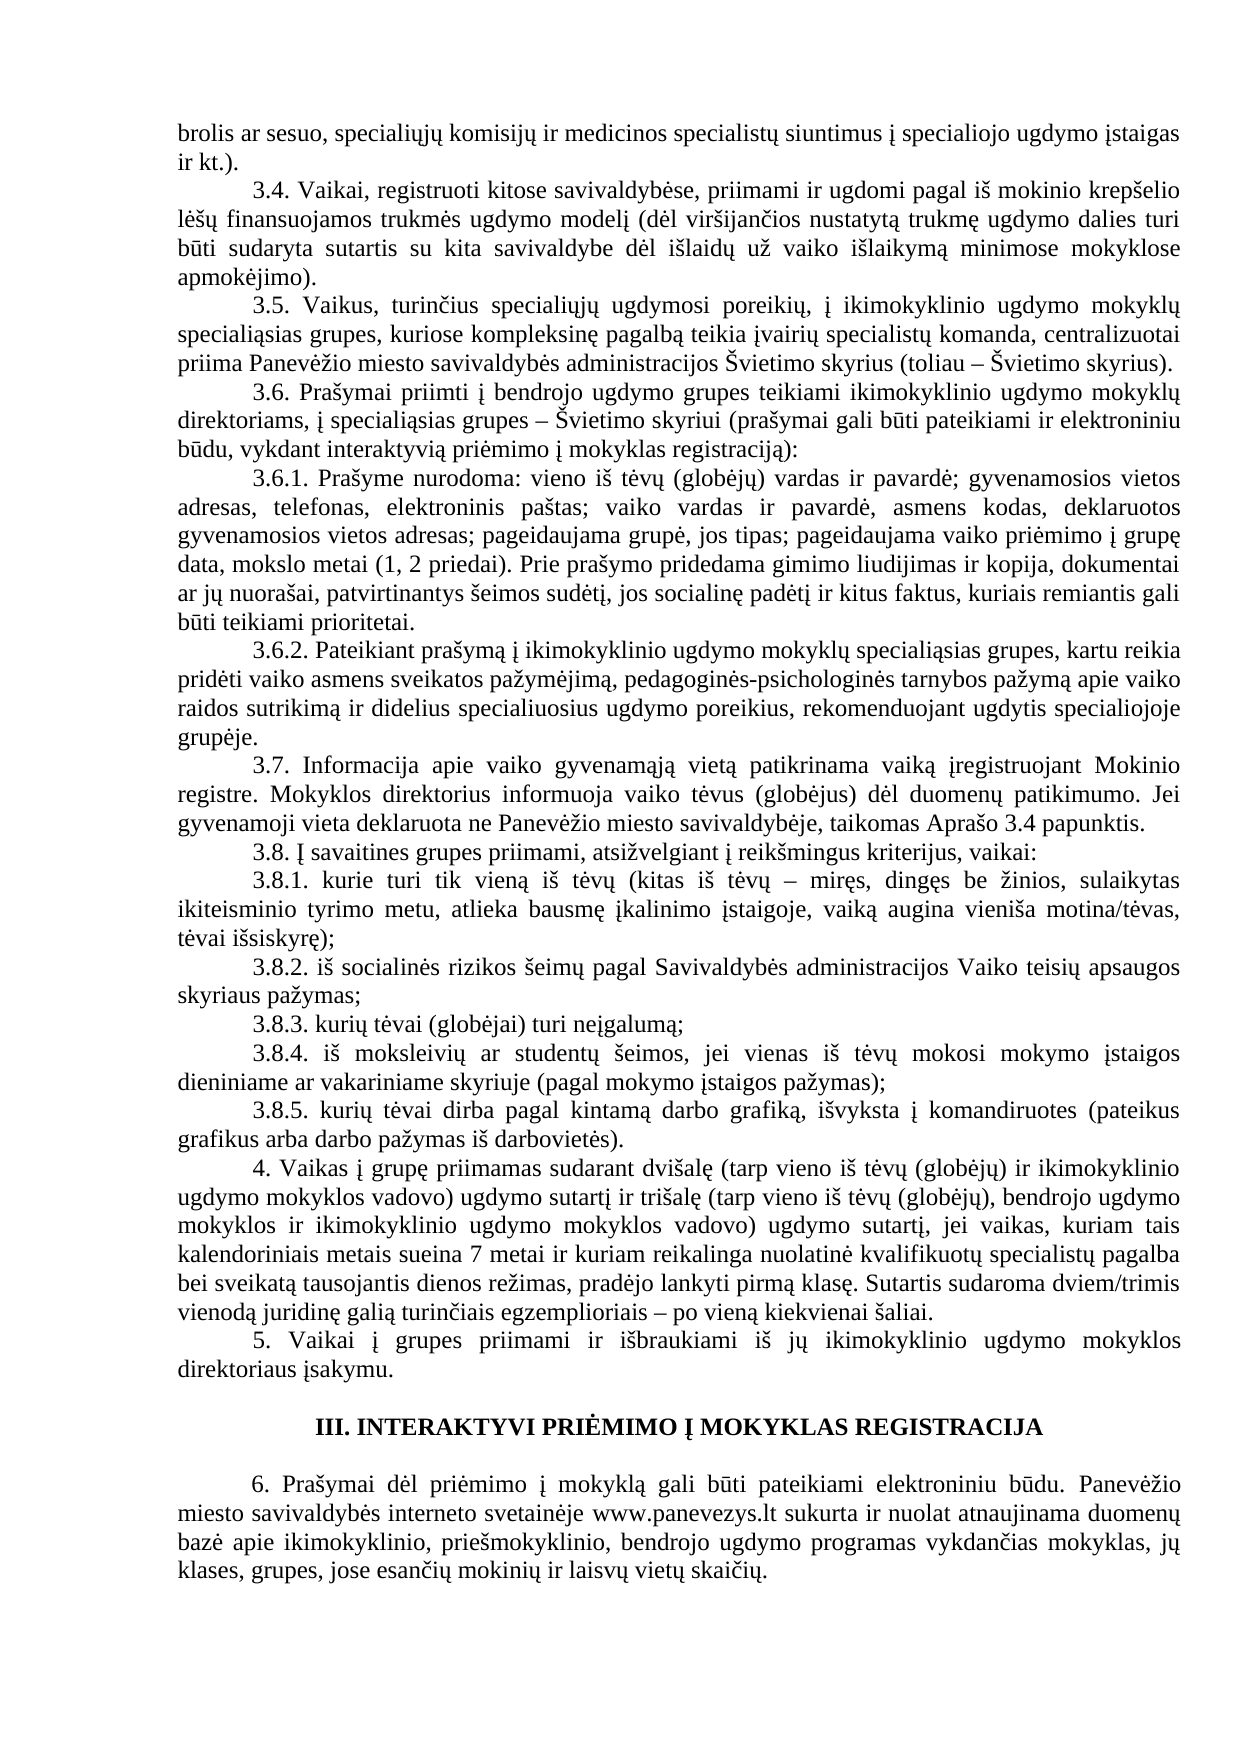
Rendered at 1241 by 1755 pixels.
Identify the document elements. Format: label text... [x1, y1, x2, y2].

text brolis ar sesuo, specialiųjų komisijų ir medicinos specialistų siuntimus į specialiojo ugdymo įstaigas ir kt.). [177, 118, 1181, 176]
text 3.8.1. kurie turi tik vieną iš tėvų (kitas iš tėvų – miręs, dingęs be žinios, sulaikytas ikiteisminio tyrimo metu, atlieka bausmę įkalinimo įstaigoje, vaiką augina vieniša motina/tėvas, tėvai išsiskyrę); [177, 866, 1181, 952]
text 3.6. Prašymai priimti į bendrojo ugdymo grupes teikiami ikimokyklinio ugdymo mokyklų direktoriams, į specialiąsias grupes – Švietimo skyriui (prašymai gali būti pateikiami ir elektroniniu būdu, vykdant interaktyvią priėmimo į mokyklas registraciją): [177, 377, 1181, 463]
text 3.6.2. Pateikiant prašymą į ikimokyklinio ugdymo mokyklų specialiąsias grupes, kartu reikia pridėti vaiko asmens sveikatos pažymėjimą, pedagoginės-psichologinės tarnybos pažymą apie vaiko raidos sutrikimą ir didelius specialiuosius ugdymo poreikius, rekomenduojant ugdytis specialiojoje grupėje. [177, 636, 1181, 751]
text 3.8.3. kurių tėvai (globėjai) turi neįgalumą; [177, 1009, 1181, 1038]
text 3.5. Vaikus, turinčius specialiųjų ugdymosi poreikių, į ikimokyklinio ugdymo mokyklų specialiąsias grupes, kuriose kompleksinę pagalbą teikia įvairių specialistų komanda, centralizuotai priima Panevėžio miesto savivaldybės administracijos Švietimo skyrius (toliau – Švietimo skyrius). [177, 291, 1181, 377]
text 3.8. Į savaitines grupes priimami, atsižvelgiant į reikšmingus kriterijus, vaikai: [177, 837, 1181, 866]
text 5. Vaikai į grupes priimami ir išbraukiami iš jų ikimokyklinio ugdymo mokyklos direktoriaus įsakymu. [177, 1326, 1181, 1383]
text 3.8.4. iš moksleivių ar studentų šeimos, jei vienas iš tėvų mokosi mokymo įstaigos dieniniame ar vakariniame skyriuje (pagal mokymo įstaigos pažymas); [177, 1038, 1181, 1096]
text 3.4. Vaikai, registruoti kitose savivaldybėse, priimami ir ugdomi pagal iš mokinio krepšelio lėšų finansuojamos trukmės ugdymo modelį (dėl viršijančios nustatytą trukmę ugdymo dalies turi būti sudaryta sutartis su kita savivaldybe dėl išlaidų už vaiko išlaikymą minimose mokyklose apmokėjimo). [177, 176, 1181, 291]
text 3.7. Informacija apie vaiko gyvenamąją vietą patikrinama vaiką įregistruojant Mokinio registre. Mokyklos direktorius informuoja vaiko tėvus (globėjus) dėl duomenų patikimumo. Jei gyvenamoji vieta deklaruota ne Panevėžio miesto savivaldybėje, taikomas Aprašo 3.4 papunktis. [177, 751, 1181, 837]
text 3.8.2. iš socialinės rizikos šeimų pagal Savivaldybės administracijos Vaiko teisių apsaugos skyriaus pažymas; [177, 952, 1181, 1009]
text 3.8.5. kurių tėvai dirba pagal kintamą darbo grafiką, išvyksta į komandiruotes (pateikus grafikus arba darbo pažymas iš darbovietės). [177, 1096, 1181, 1153]
text 4. Vaikas į grupę priimamas sudarant dvišalę (tarp vieno iš tėvų (globėjų) ir ikimokyklinio ugdymo mokyklos vadovo) ugdymo sutartį ir trišalę (tarp vieno iš tėvų (globėjų), bendrojo ugdymo mokyklos ir ikimokyklinio ugdymo mokyklos vadovo) ugdymo sutartį, jei vaikas, kuriam tais kalendoriniais metais sueina 7 metai ir kuriam reikalinga nuolatinė kvalifikuotų specialistų pagalba bei sveikatą tausojantis dienos režimas, pradėjo lankyti pirmą klasę. Sutartis sudaroma dviem/trimis vienodą juridinę galią turinčiais egzemplioriais – po vieną kiekvienai šaliai. [177, 1153, 1181, 1326]
text 3.6.1. Prašyme nurodoma: vieno iš tėvų (globėjų) vardas ir pavardė; gyvenamosios vietos adresas, telefonas, elektroninis paštas; vaiko vardas ir pavardė, asmens kodas, deklaruotos gyvenamosios vietos adresas; pageidaujama grupė, jos tipas; pageidaujama vaiko priėmimo į grupę data, mokslo metai (1, 2 priedai). Prie prašymo pridedama gimimo liudijimas ir kopija, dokumentai ar jų nuorašai, patvirtinantys šeimos sudėtį, jos socialinę padėtį ir kitus faktus, kuriais remiantis gali būti teikiami prioritetai. [177, 463, 1181, 636]
text 6. Prašymai dėl priėmimo į mokyklą gali būti pateikiami elektroniniu būdu. Panevėžio miesto savivaldybės interneto svetainėje www.panevezys.lt sukurta ir nuolat atnaujinama duomenų bazė apie ikimokyklinio, priešmokyklinio, bendrojo ugdymo programas vykdančias mokyklas, jų klases, grupes, jose esančių mokinių ir laisvų vietų skaičių. [177, 1469, 1181, 1584]
text III. INTERAKTYVI PRIĖMIMO Į MOKYKLAS REGISTRACIJA [177, 1412, 1181, 1441]
